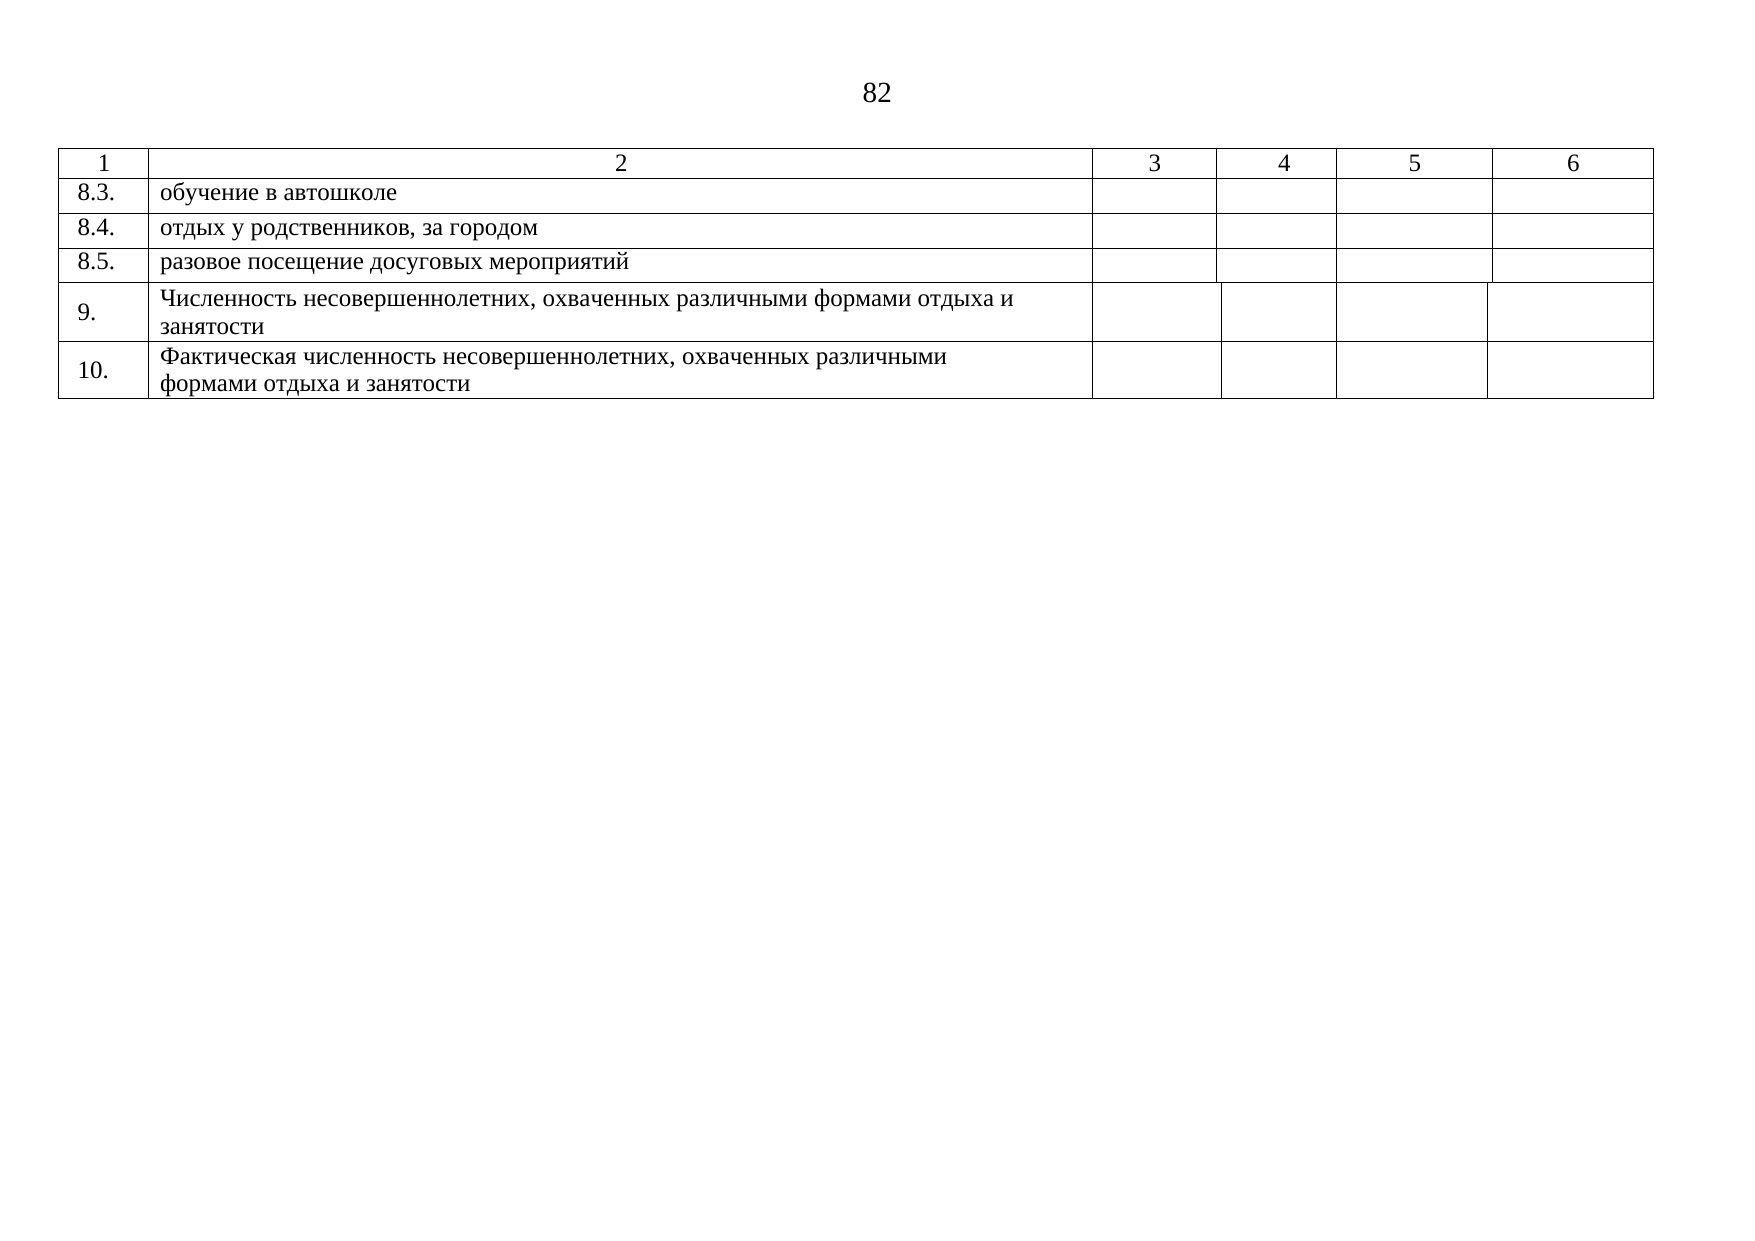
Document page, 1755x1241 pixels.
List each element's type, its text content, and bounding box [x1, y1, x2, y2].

table_header 6 [1493, 149, 1653, 178]
table_cell 10. [59, 342, 148, 398]
table_cell [1493, 179, 1653, 213]
table_cell [1337, 342, 1487, 398]
table_cell 8.3. [59, 179, 148, 213]
table_cell отдых у родственников, за городом [149, 214, 1092, 247]
table_cell обучение в автошколе [149, 179, 1092, 213]
table_cell [1222, 342, 1336, 398]
table_cell [1337, 283, 1487, 341]
table_cell [1493, 214, 1653, 247]
table_cell Фактическая численность несовершеннолетних, охваченных различными формами отдыха и занятости [149, 342, 1092, 398]
table_header 2 [149, 149, 1092, 178]
table_cell 9. [59, 283, 148, 341]
table_cell [1337, 249, 1492, 282]
table_cell [1488, 342, 1653, 398]
table_cell [1493, 249, 1653, 282]
table_cell [1337, 214, 1492, 247]
table_cell [1217, 214, 1336, 247]
table_cell [1093, 214, 1216, 247]
table_cell 8.5. [59, 249, 148, 282]
table_cell [1093, 249, 1216, 282]
table_header 3 [1093, 149, 1216, 178]
table_cell [1217, 249, 1336, 282]
table_cell 8.4. [59, 214, 148, 247]
table_header 4 [1217, 149, 1336, 178]
table_cell [1222, 283, 1336, 341]
table_cell Численность несовершеннолетних, охваченных различными формами отдыха и занятости [149, 283, 1092, 341]
table_cell [1217, 179, 1336, 213]
table_cell [1093, 342, 1221, 398]
table_cell [1093, 283, 1221, 341]
table_cell [1093, 179, 1216, 213]
table_header 1 [59, 149, 148, 178]
table_cell [1337, 179, 1492, 213]
table_cell [1488, 283, 1653, 341]
table_cell разовое посещение досуговых мероприятий [149, 249, 1092, 282]
table_header 5 [1337, 149, 1492, 178]
